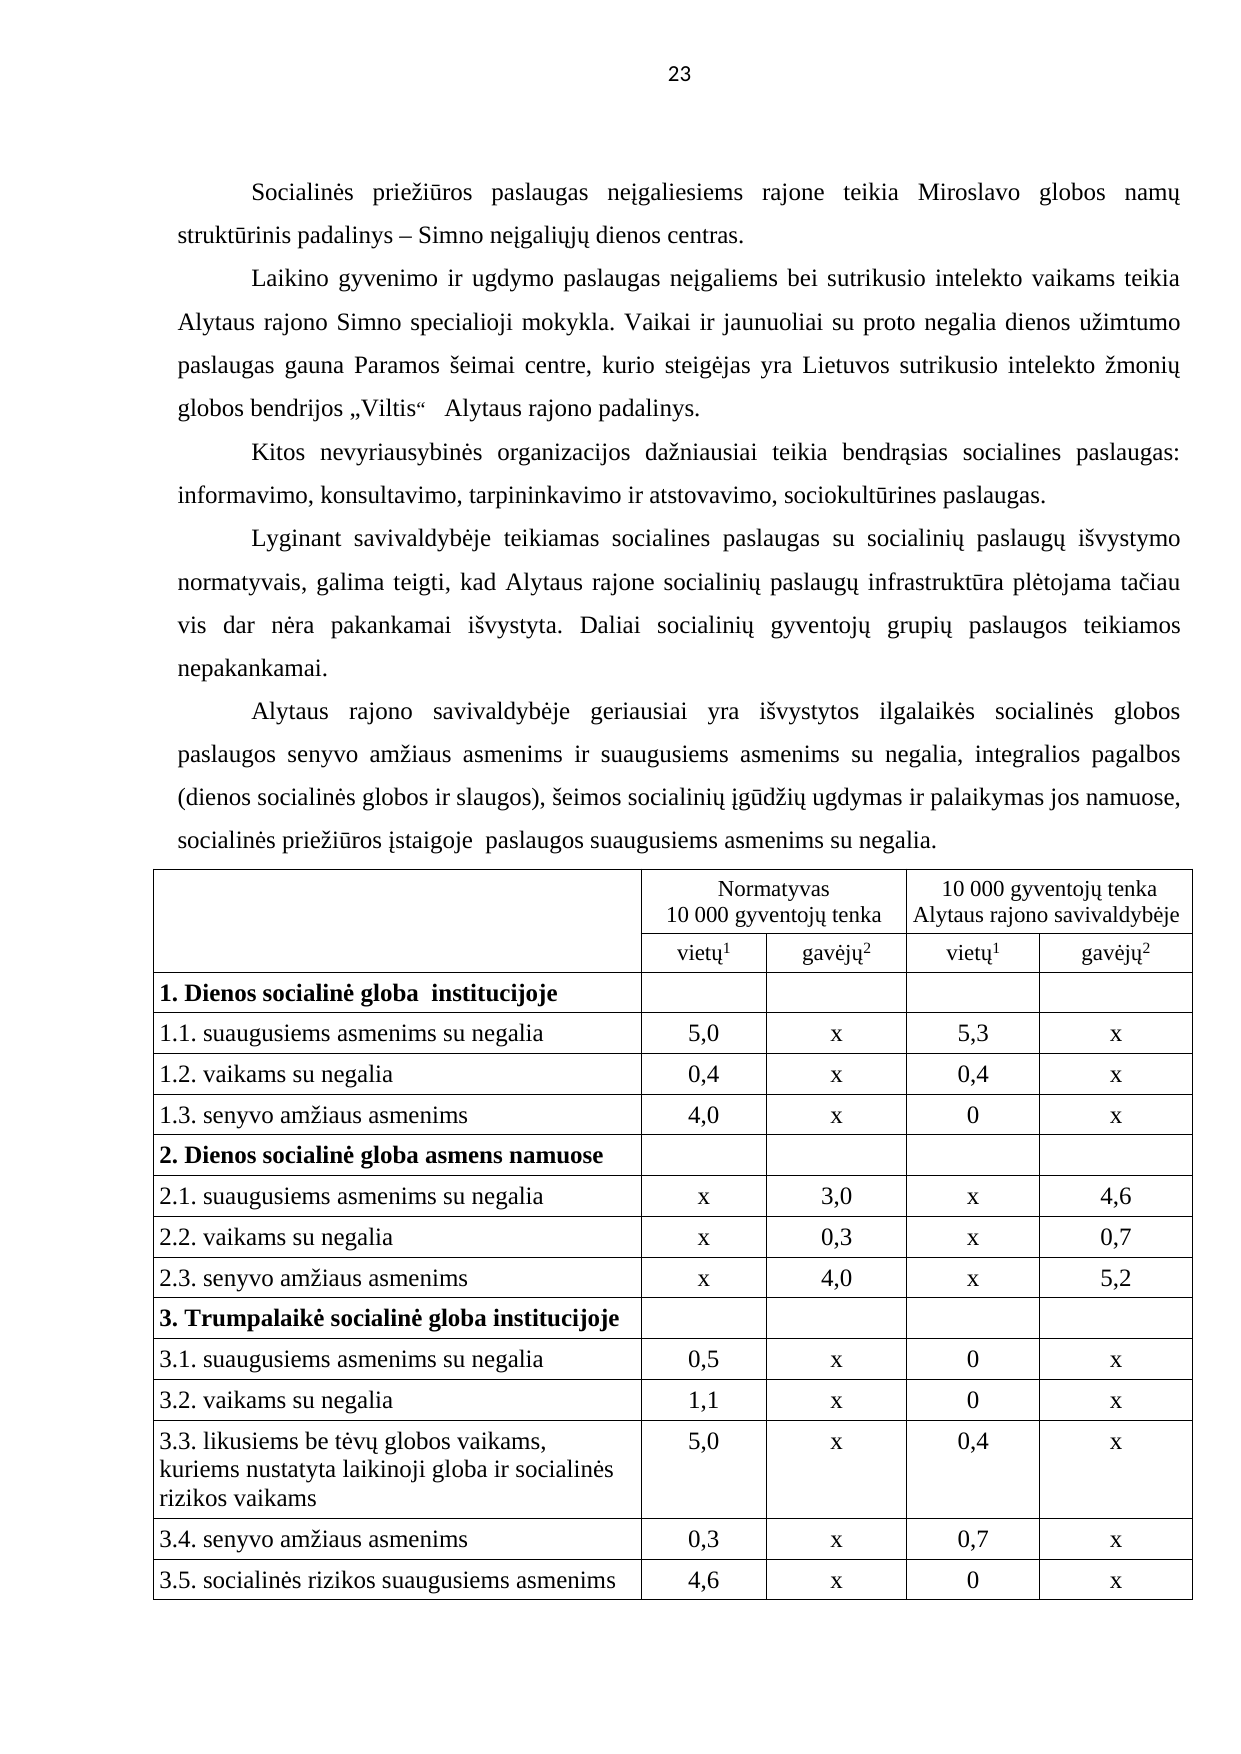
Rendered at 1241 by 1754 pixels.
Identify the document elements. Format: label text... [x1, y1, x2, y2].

table_cell 1.3. senyvo amžiaus asmenims [154, 1095, 641, 1134]
table_cell 3,0 [767, 1176, 906, 1216]
table_cell x [1040, 1339, 1192, 1379]
table_cell [907, 1135, 1039, 1175]
table_cell x [1040, 1054, 1192, 1094]
table_cell x [642, 1217, 766, 1257]
table_cell 5,0 [642, 1013, 766, 1053]
table_cell 0,4 [907, 1421, 1039, 1518]
table_cell vietų1 [642, 934, 766, 971]
table_cell 0,3 [642, 1519, 766, 1558]
table_cell 0,5 [642, 1339, 766, 1379]
table_cell 3.5. socialinės rizikos suaugusiems asmenims [154, 1560, 641, 1599]
table_cell 2.2. vaikams su negalia [154, 1217, 641, 1257]
table_cell x [642, 1258, 766, 1297]
table_cell 0,7 [907, 1519, 1039, 1558]
table_cell [1040, 973, 1192, 1012]
table_cell x [1040, 1013, 1192, 1053]
table_cell 2. Dienos socialinė globa asmens namuose [154, 1135, 641, 1175]
table_cell x [767, 1519, 906, 1558]
table_cell x [907, 1217, 1039, 1257]
table_cell 2.3. senyvo amžiaus asmenims [154, 1258, 641, 1297]
table_cell x [767, 1054, 906, 1094]
table_cell [642, 1135, 766, 1175]
table_cell 2.1. suaugusiems asmenims su negalia [154, 1176, 641, 1216]
table_cell 1.2. vaikams su negalia [154, 1054, 641, 1094]
table_cell x [767, 1095, 906, 1134]
table_cell 4,6 [642, 1560, 766, 1599]
table_cell [907, 1298, 1039, 1338]
table_cell x [907, 1176, 1039, 1216]
table_cell 3.4. senyvo amžiaus asmenims [154, 1519, 641, 1558]
table_cell 1. Dienos socialinė globa institucijoje [154, 973, 641, 1012]
table_cell x [1040, 1519, 1192, 1558]
table_cell x [767, 1421, 906, 1518]
table_cell x [767, 1013, 906, 1053]
table_cell [642, 973, 766, 1012]
table_cell 0,4 [642, 1054, 766, 1094]
table_cell [767, 973, 906, 1012]
table_cell x [767, 1380, 906, 1419]
table_cell 3. Trumpalaikė socialinė globa institucijoje [154, 1298, 641, 1338]
table_cell gavėjų2 [1040, 934, 1192, 971]
table_cell 4,6 [1040, 1176, 1192, 1216]
table_cell vietų1 [907, 934, 1039, 971]
table_header Normatyvas 10 000 gyventojų tenka [642, 870, 906, 933]
table_cell x [642, 1176, 766, 1216]
text Laikino gyvenimo ir ugdymo paslaugas neįgaliems bei sutrikusio intelekto vaikams teikia Alytaus rajono Simno specialioji mokykla. Vaikai ir jaunuoliai su proto negalia dienos užimtumo paslaugas gauna Paramos šeimai centre, kurio steigėjas yra Lietuvos sutrikusio intelekto žmonių globos bendrijos „Viltis“ Alytaus rajono padalinys. [177, 263, 1181, 422]
table_cell 0 [907, 1339, 1039, 1379]
table_cell [642, 1298, 766, 1338]
table_cell 0 [907, 1380, 1039, 1419]
table_cell 1.1. suaugusiems asmenims su negalia [154, 1013, 641, 1053]
text Lyginant savivaldybėje teikiamas socialines paslaugas su socialinių paslaugų išvystymo normatyvais, galima teigti, kad Alytaus rajone socialinių paslaugų infrastruktūra plėtojama tačiau vis dar nėra pakankamai išvystyta. Daliai socialinių gyventojų grupių paslaugos teikiamos nepakankamai. [177, 523, 1181, 682]
table_cell x [1040, 1560, 1192, 1599]
table_cell 0,7 [1040, 1217, 1192, 1257]
table_cell 0 [907, 1095, 1039, 1134]
table_cell [1040, 1298, 1192, 1338]
table_cell 0 [907, 1560, 1039, 1599]
table_cell x [1040, 1380, 1192, 1419]
table_cell x [767, 1339, 906, 1379]
table_cell 3.3. likusiems be tėvų globos vaikams, kuriems nustatyta laikinoji globa ir socialinės rizikos vaikams [154, 1421, 641, 1518]
table_cell x [907, 1258, 1039, 1297]
table_cell 4,0 [767, 1258, 906, 1297]
table_cell x [1040, 1421, 1192, 1518]
table_cell 5,2 [1040, 1258, 1192, 1297]
text Kitos nevyriausybinės organizacijos dažniausiai teikia bendrąsias socialines paslaugas: informavimo, konsultavimo, tarpininkavimo ir atstovavimo, sociokultūrines paslaugas. [177, 437, 1181, 509]
table_cell [907, 973, 1039, 1012]
table_cell gavėjų2 [767, 934, 906, 971]
table_cell x [767, 1560, 906, 1599]
table_cell 5,3 [907, 1013, 1039, 1053]
table_cell 0,3 [767, 1217, 906, 1257]
table_header [154, 870, 641, 971]
table_cell [767, 1135, 906, 1175]
table_cell [767, 1298, 906, 1338]
table_cell x [1040, 1095, 1192, 1134]
text Alytaus rajono savivaldybėje geriausiai yra išvystytos ilgalaikės socialinės globos paslaugos senyvo amžiaus asmenims ir suaugusiems asmenims su negalia, integralios pagalbos (dienos socialinės globos ir slaugos), šeimos socialinių įgūdžių ugdymas ir palaikymas jos namuose, socialinės priežiūros įstaigoje paslaugos suaugusiems asmenims su negalia. [177, 696, 1181, 854]
table_cell 4,0 [642, 1095, 766, 1134]
table_header 10 000 gyventojų tenka Alytaus rajono savivaldybėje [907, 870, 1192, 933]
table_cell 0,4 [907, 1054, 1039, 1094]
table_cell 3.2. vaikams su negalia [154, 1380, 641, 1419]
table_cell [1040, 1135, 1192, 1175]
text Socialinės priežiūros paslaugas neįgaliesiems rajone teikia Miroslavo globos namų struktūrinis padalinys – Simno neįgaliųjų dienos centras. [177, 177, 1181, 249]
table_cell 1,1 [642, 1380, 766, 1419]
table_cell 5,0 [642, 1421, 766, 1518]
table_cell 3.1. suaugusiems asmenims su negalia [154, 1339, 641, 1379]
